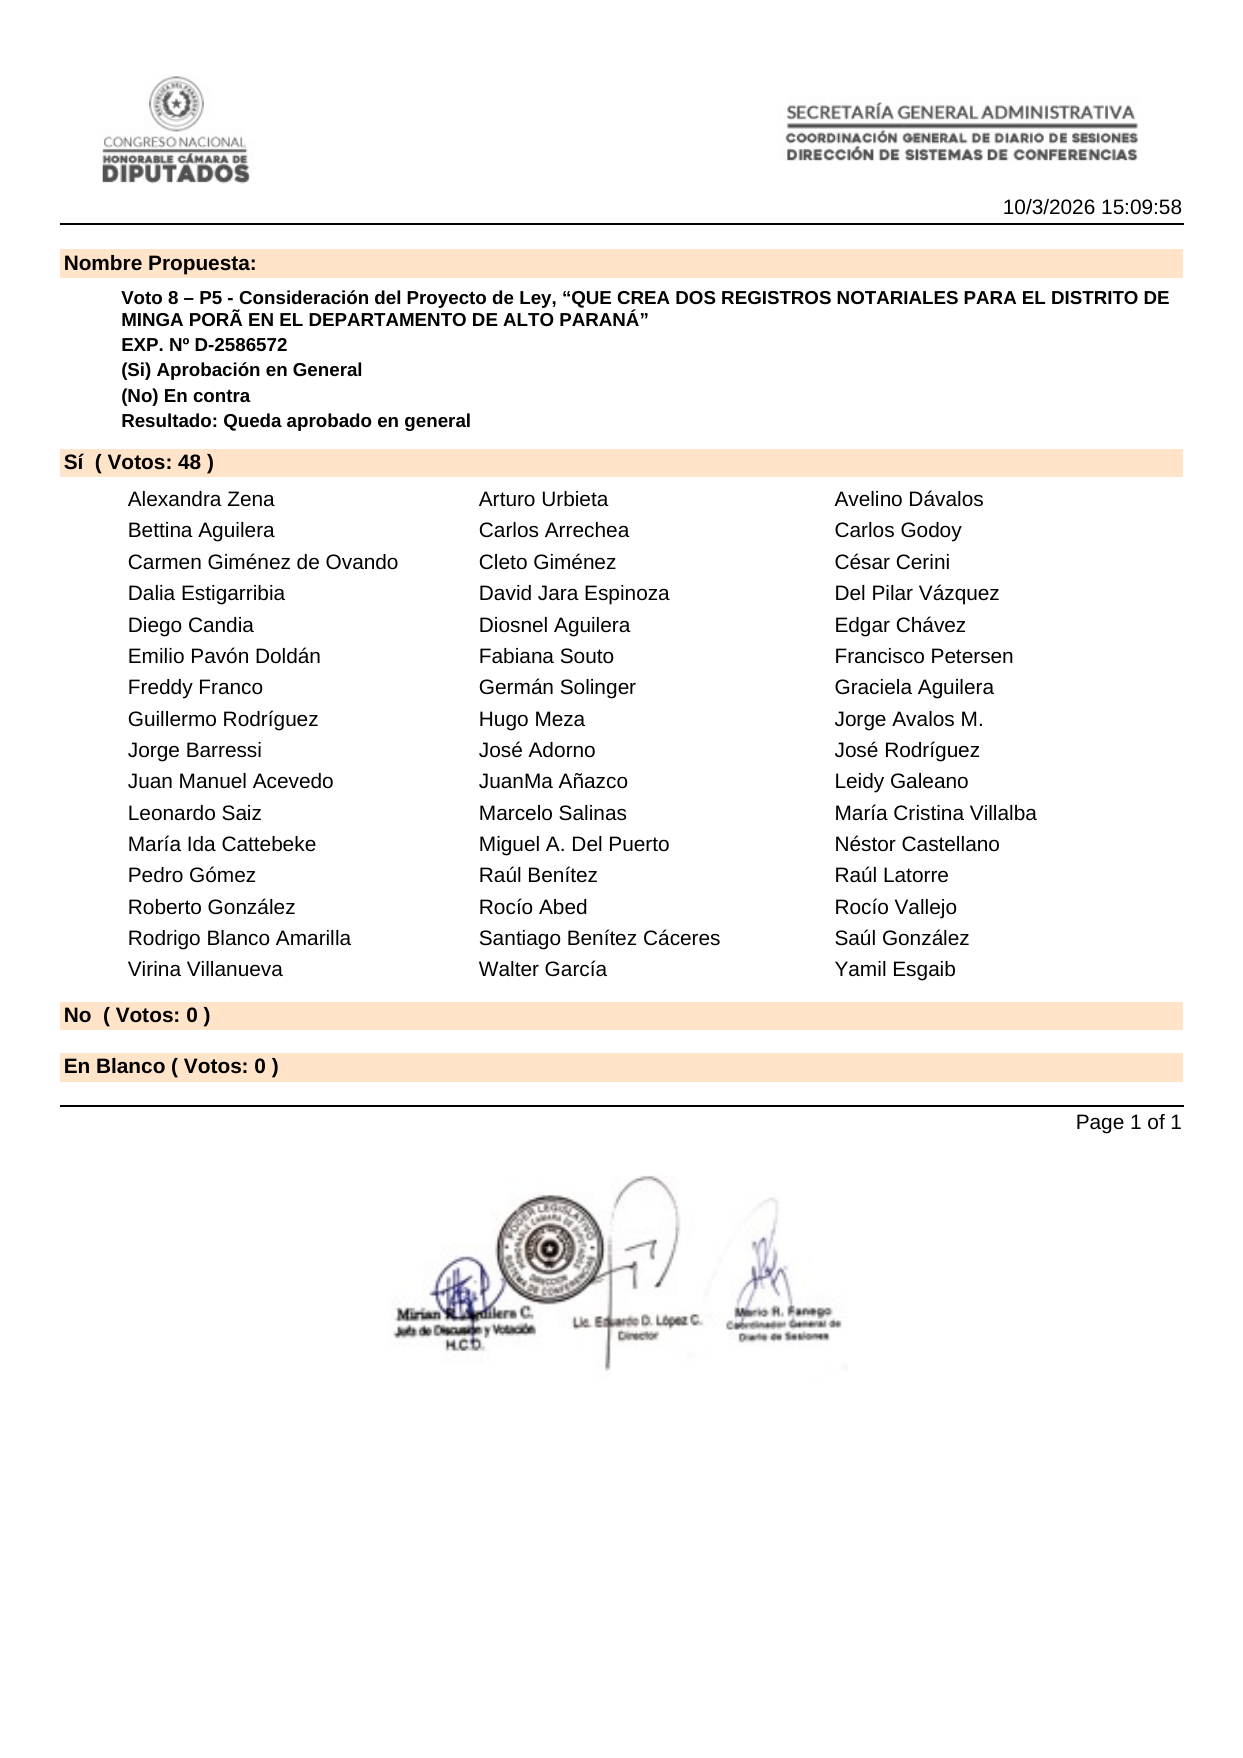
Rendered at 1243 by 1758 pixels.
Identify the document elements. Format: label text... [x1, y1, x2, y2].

table_cell Leidy Galeano [831, 768, 1168, 797]
table_cell Santiago Benítez Cáceres [476, 925, 815, 953]
table_header 10/3/2026 15:09:58 [649, 189, 1183, 223]
table_cell Carlos Godoy [831, 517, 1168, 546]
table_cell Raúl Latorre [831, 862, 1168, 891]
table_cell Carlos Arrechea [476, 517, 815, 546]
table_cell Graciela Aguilera [831, 674, 1168, 702]
table_cell [1184, 486, 1189, 514]
table_cell [1184, 831, 1189, 859]
table_cell Leonardo Saiz [125, 799, 462, 828]
table_cell Walter García [476, 956, 815, 985]
table_cell [1184, 1082, 1189, 1104]
table_cell [1184, 737, 1189, 765]
table_cell Virina Villanueva [125, 956, 462, 985]
table_cell [1184, 228, 1189, 249]
table_cell [1184, 925, 1189, 953]
table_cell María Ida Cattebeke [125, 831, 462, 859]
table_cell Rocío Abed [476, 894, 815, 922]
table_cell [1184, 768, 1189, 797]
table_header [1184, 189, 1189, 223]
table_cell Del Pilar Vázquez [831, 580, 1168, 608]
table_cell José Adorno [476, 737, 815, 765]
table_cell [1184, 894, 1189, 922]
table_cell Yamil Esgaib [831, 956, 1168, 985]
table_cell [476, 985, 815, 1002]
table_cell Rocío Vallejo [831, 894, 1168, 922]
table_cell [1184, 643, 1189, 671]
table_cell [1184, 985, 1189, 1002]
table_cell [60, 278, 1183, 283]
table_cell Jorge Avalos M. [831, 705, 1168, 734]
table_cell Sí ( Votos: 48 ) [60, 449, 1183, 477]
table_cell Roberto González [125, 894, 462, 922]
table_cell [125, 985, 462, 1002]
table_cell [831, 985, 1168, 1002]
table_cell Arturo Urbieta [476, 486, 815, 514]
table_cell Germán Solinger [476, 674, 815, 702]
table_cell Cleto Giménez [476, 549, 815, 577]
table_cell Guillermo Rodríguez [125, 705, 462, 734]
table_cell [60, 284, 118, 449]
table_cell [60, 1030, 1183, 1053]
table_cell David Jara Espinoza [476, 580, 815, 608]
table_cell Hugo Meza [476, 705, 815, 734]
table_cell Jorge Barressi [125, 737, 462, 765]
table_cell Voto 8 – P5 - Consideración del Proyecto de Ley, “QUE CREA DOS REGISTROS NOTARIALES PARA EL DISTRITO DE MINGA PORÃ EN EL DEPARTAMENTO DE ALTO PARANÁ” EXP. Nº D-2586572 (Si) Aprobación en General (No) En contra Resultado: Queda aprobado en general [118, 284, 1178, 432]
table_cell [1184, 1109, 1189, 1143]
table_cell Néstor Castellano [831, 831, 1168, 859]
table_cell María Cristina Villalba [831, 799, 1168, 828]
table_cell [1184, 517, 1189, 546]
table_cell [1184, 1002, 1189, 1030]
table_cell [1168, 486, 1183, 1002]
table_cell Bettina Aguilera [125, 517, 462, 546]
table_cell [1184, 956, 1189, 985]
table_cell Miguel A. Del Puerto [476, 831, 815, 859]
table_cell [1184, 799, 1189, 828]
table_cell Diosnel Aguilera [476, 611, 815, 640]
table_cell [60, 1109, 827, 1143]
table_cell [60, 228, 1183, 249]
table_cell [1184, 449, 1189, 477]
table_cell [1184, 674, 1189, 702]
table_cell Pedro Gómez [125, 862, 462, 891]
table_cell [462, 486, 476, 1002]
table_cell [60, 486, 124, 1002]
table_cell Raúl Benítez [476, 862, 815, 891]
table_cell Marcelo Salinas [476, 799, 815, 828]
table_cell En Blanco ( Votos: 0 ) [60, 1053, 1183, 1082]
table_cell Carmen Giménez de Ovando [125, 549, 462, 577]
table_cell JuanMa Añazco [476, 768, 815, 797]
table_cell [1184, 862, 1189, 891]
table_cell [1184, 477, 1189, 486]
table_cell José Rodríguez [831, 737, 1168, 765]
table_cell Diego Candia [125, 611, 462, 640]
table_cell Saúl González [831, 925, 1168, 953]
table_cell Juan Manuel Acevedo [125, 768, 462, 797]
table_cell [60, 1082, 1183, 1104]
table_cell [1178, 284, 1189, 449]
table_cell [1184, 580, 1189, 608]
table_cell [1184, 1030, 1189, 1053]
table_cell Edgar Chávez [831, 611, 1168, 640]
table_cell Rodrigo Blanco Amarilla [125, 925, 462, 953]
table_header [60, 189, 649, 223]
table_cell [1184, 1053, 1189, 1082]
table_cell Dalia Estigarribia [125, 580, 462, 608]
table_cell Francisco Petersen [831, 643, 1168, 671]
table_cell [1184, 705, 1189, 734]
table_cell Page 1 of 1 [827, 1109, 1183, 1143]
table_cell Alexandra Zena [125, 486, 462, 514]
table_cell César Cerini [831, 549, 1168, 577]
table_cell Avelino Dávalos [831, 486, 1168, 514]
table_cell Nombre Propuesta: [60, 249, 1183, 278]
table_cell [1184, 611, 1189, 640]
table_cell [60, 477, 1183, 486]
table_cell Fabiana Souto [476, 643, 815, 671]
table_cell [815, 486, 831, 1002]
table_cell Emilio Pavón Doldán [125, 643, 462, 671]
table_cell [1184, 249, 1189, 278]
table_cell [1184, 549, 1189, 577]
table_cell Freddy Franco [125, 674, 462, 702]
table_cell No ( Votos: 0 ) [60, 1002, 1183, 1030]
table_cell [118, 432, 1178, 449]
